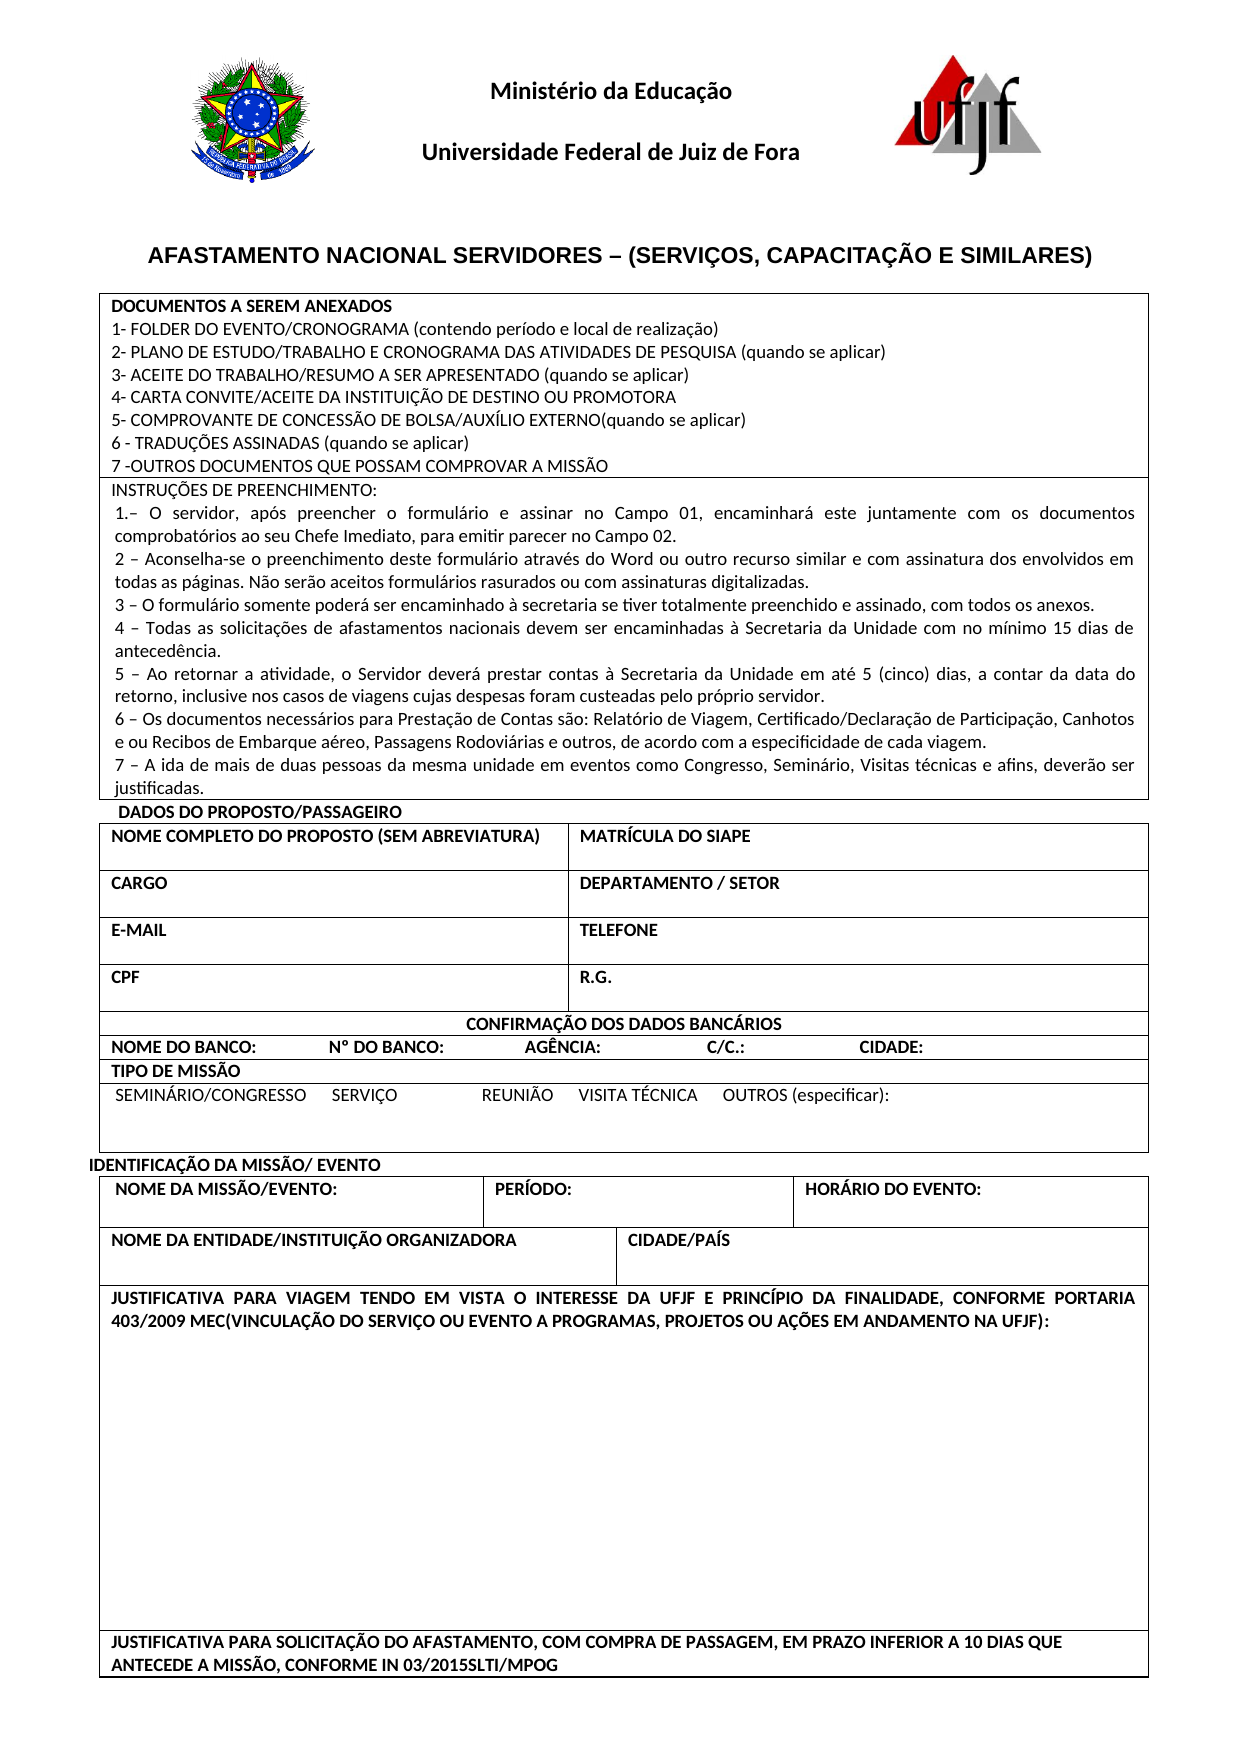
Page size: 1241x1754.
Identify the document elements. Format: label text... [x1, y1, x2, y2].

table_cell CONFIRMAÇÃO DOS DADOS BANCÁRIOS [100, 1012, 1148, 1034]
table_header HORÁRIO DO EVENTO: [794, 1177, 1148, 1227]
table_header DOCUMENTOS A SEREM ANEXADOS 1- FOLDER DO EVENTO/CRONOGRAMA (contendo período e local de realização) 2- PLANO DE ESTUDO/TRABALHO E CRONOGRAMA DAS ATIVIDADES DE PESQUISA (quando se aplicar) 3- ACEITE DO TRABALHO/RESUMO A SER APRESENTADO (quando se aplicar) 4- CARTA CONVITE/ACEITE DA INSTITUIÇÃO DE DESTINO OU PROMOTORA 5- COMPROVANTE DE CONCESSÃO DE BOLSA/AUXÍLIO EXTERNO(quando se aplicar) 6 - TRADUÇÕES ASSINADAS (quando se aplicar) 7 -OUTROS DOCUMENTOS QUE POSSAM COMPROVAR A MISSÃO [100, 294, 1148, 477]
table_header PERÍODO: [484, 1177, 793, 1227]
text IDENTIFICAÇÃO DA MISSÃO/ EVENTO [88, 1153, 1122, 1176]
table_header NOME DA MISSÃO/EVENTO: [100, 1177, 483, 1227]
table_cell TELEFONE [569, 918, 1148, 964]
table_cell CARGO [100, 871, 568, 917]
text DADOS DO PROPOSTO/PASSAGEIRO [118, 800, 1122, 823]
text AFASTAMENTO NACIONAL SERVIDORES – (SERVIÇOS, CAPACITAÇÃO E SIMILARES) [118, 242, 1122, 269]
table_cell DEPARTAMENTO / SETOR [569, 871, 1148, 917]
table_header MATRÍCULA DO SIAPE [569, 824, 1148, 870]
table_cell CIDADE/PAÍS [617, 1228, 1148, 1285]
table_cell JUSTIFICATIVA PARA SOLICITAÇÃO DO AFASTAMENTO, COM COMPRA DE PASSAGEM, EM PRAZO INFERIOR A 10 DIAS QUE ANTECEDE A MISSÃO, CONFORME IN 03/2015SLTI/MPOG [100, 1631, 1148, 1676]
table_cell NOME DA ENTIDADE/INSTITUIÇÃO ORGANIZADORA [100, 1228, 616, 1285]
table_header NOME COMPLETO DO PROPOSTO (SEM ABREVIATURA) [100, 824, 568, 870]
table_cell E-MAIL [100, 918, 568, 964]
table_cell TIPO DE MISSÃO [100, 1060, 1148, 1082]
table_cell JUSTIFICATIVA PARA VIAGEM TENDO EM VISTA O INTERESSE DA UFJF E PRINCÍPIO DA FINALIDADE, CONFORME PORTARIA 403/2009 MEC(VINCULAÇÃO DO SERVIÇO OU EVENTO A PROGRAMAS, PROJETOS OU AÇÕES EM ANDAMENTO NA UFJF): [100, 1286, 1148, 1629]
table_cell INSTRUÇÕES DE PREENCHIMENTO: 1.– O servidor, após preencher o formulário e assinar no Campo 01, encaminhará este juntamente com os documentos comprobatórios ao seu Chefe Imediato, para emitir parecer no Campo 02. 2 – Aconselha-se o preenchimento deste formulário através do Word ou outro recurso similar e com assinatura dos envolvidos em todas as páginas. Não serão aceitos formulários rasurados ou com assinaturas digitalizadas. 3 – O formulário somente poderá ser encaminhado à secretaria se tiver totalmente preenchido e assinado, com todos os anexos. 4 – Todas as solicitações de afastamentos nacionais devem ser encaminhadas à Secretaria da Unidade com no mínimo 15 dias de antecedência. 5 – Ao retornar a atividade, o Servidor deverá prestar contas à Secretaria da Unidade em até 5 (cinco) dias, a contar da data do retorno, inclusive nos casos de viagens cujas despesas foram custeadas pelo próprio servidor. 6 – Os documentos necessários para Prestação de Contas são: Relatório de Viagem, Certificado/Declaração de Participação, Canhotos e ou Recibos de Embarque aéreo, Passagens Rodoviárias e outros, de acordo com a especificidade de cada viagem. 7 – A ida de mais de duas pessoas da mesma unidade em eventos como Congresso, Seminário, Visitas técnicas e afins, deverão ser justificadas. [100, 478, 1148, 799]
table_cell CPF [100, 965, 568, 1011]
table_cell NOME DO BANCO: Nº DO BANCO: AGÊNCIA: C/C.: CIDADE: [100, 1036, 1148, 1058]
table_cell R.G. [569, 965, 1148, 1011]
table_cell SEMINÁRIO/CONGRESSO SERVIÇO REUNIÃO VISITA TÉCNICA OUTROS (especificar): [100, 1084, 1148, 1152]
